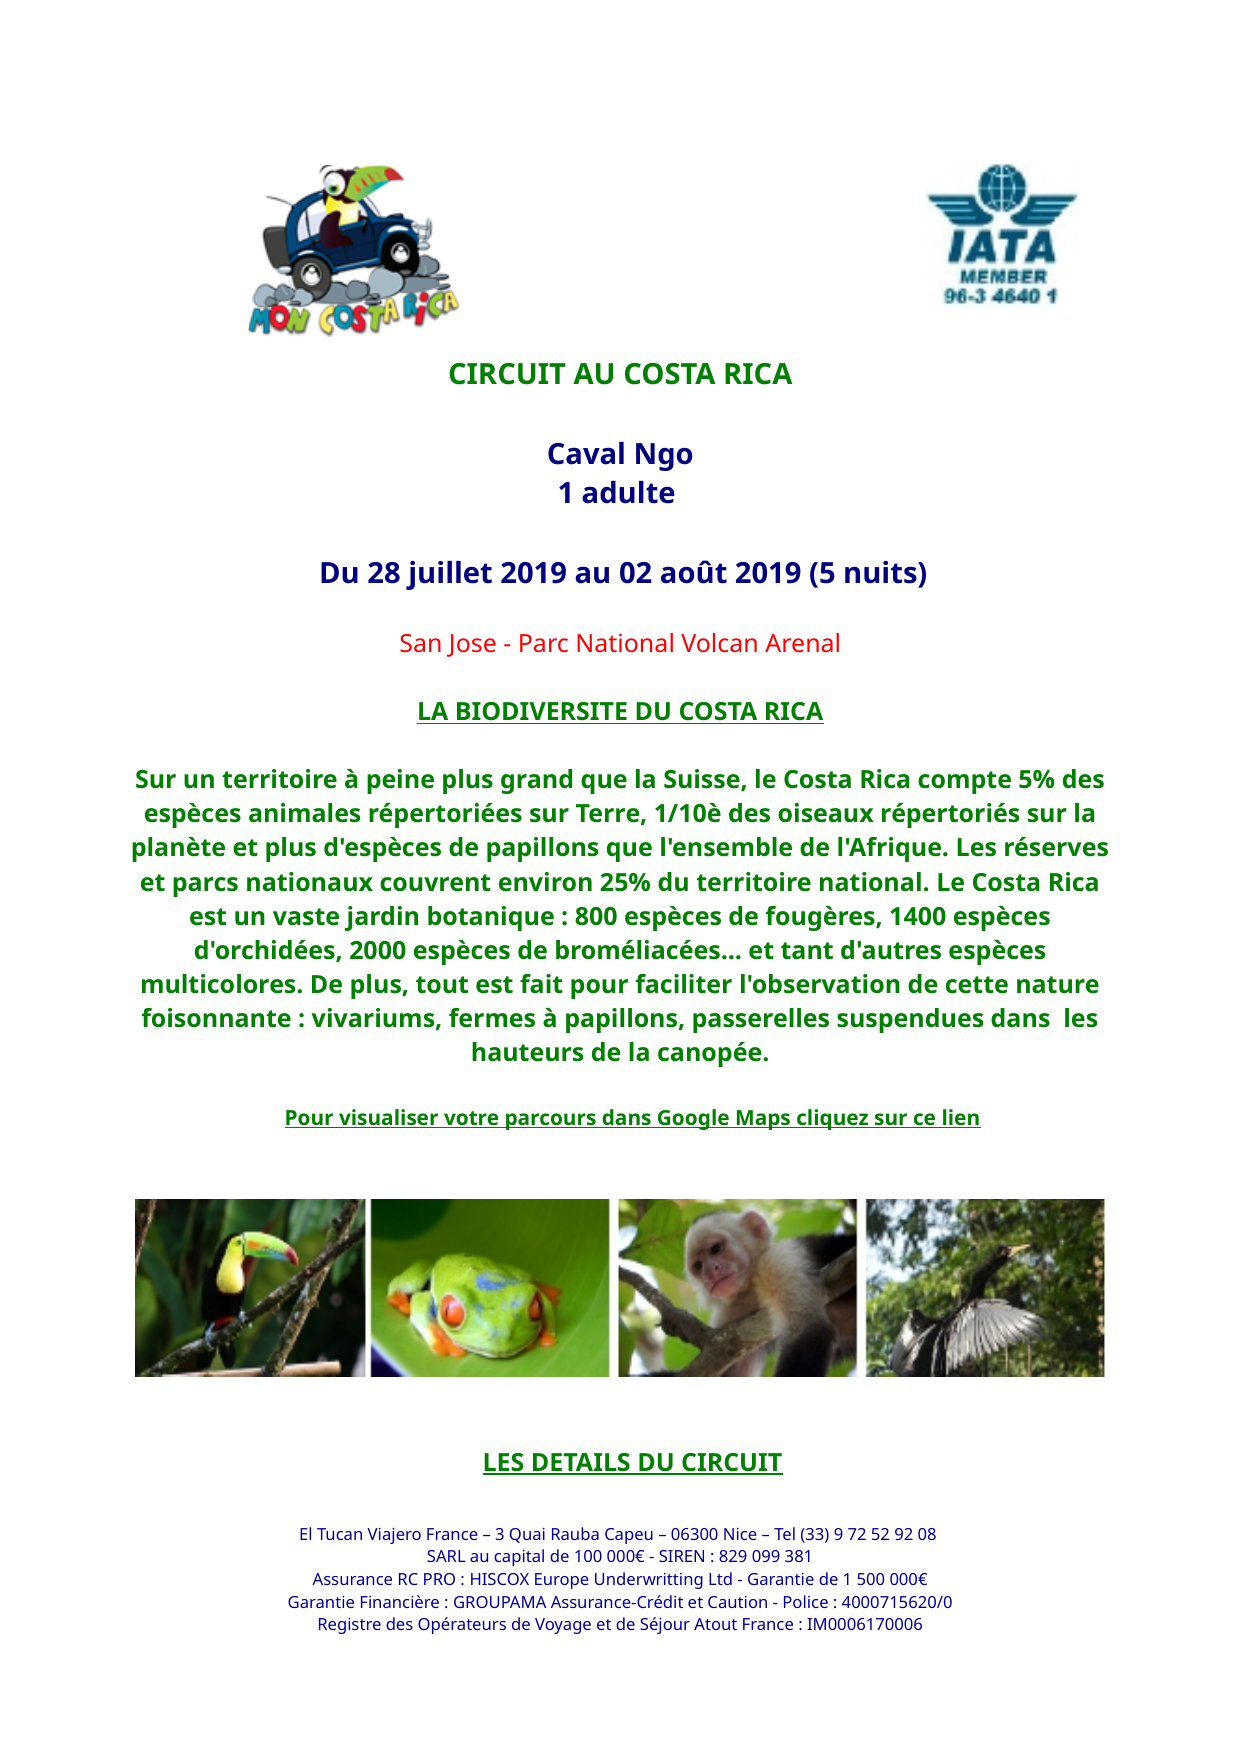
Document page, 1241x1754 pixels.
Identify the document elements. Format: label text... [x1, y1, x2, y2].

table_header [118, 118, 620, 353]
text Pour visualiser votre parcours dans Google Maps cliquez sur ce lien [118, 1103, 1146, 1131]
table_header [620, 118, 1122, 353]
text Sur un territoire à peine plus grand que la Suisse, le Costa Rica compte 5% des espèces animales répertoriées sur Terre, 1/10è des oiseaux répertoriés sur la planète et plus d'espèces de papillons que l'ensemble de l'Afrique. Les réserves et parcs nationaux couvrent environ 25% du territoire national. Le Costa Rica est un vaste jardin botanique : 800 espèces de fougères, 1400 espèces d'orchidées, 2000 espèces de broméliacées... et tant d'autres espèces multicolores. De plus, tout est fait pour faciliter l'observation de cette nature foisonnante : vivariums, fermes à papillons, passerelles suspendues dans les hauteurs de la canopée. [118, 762, 1122, 1068]
picture [926, 164, 1080, 309]
picture [135, 1199, 1116, 1377]
text LA BIODIVERSITE DU COSTA RICA [118, 694, 1122, 728]
text CIRCUIT AU COSTA RICA [118, 353, 1122, 393]
text LES DETAILS DU CIRCUIT [118, 1444, 1146, 1478]
text San Jose - Parc National Volcan Arenal [118, 626, 1122, 660]
picture [248, 165, 460, 337]
text Caval Ngo [118, 433, 1122, 473]
text Du 28 juillet 2019 au 02 août 2019 (5 nuits) [118, 552, 1122, 592]
text 1 adulte [118, 473, 1122, 512]
